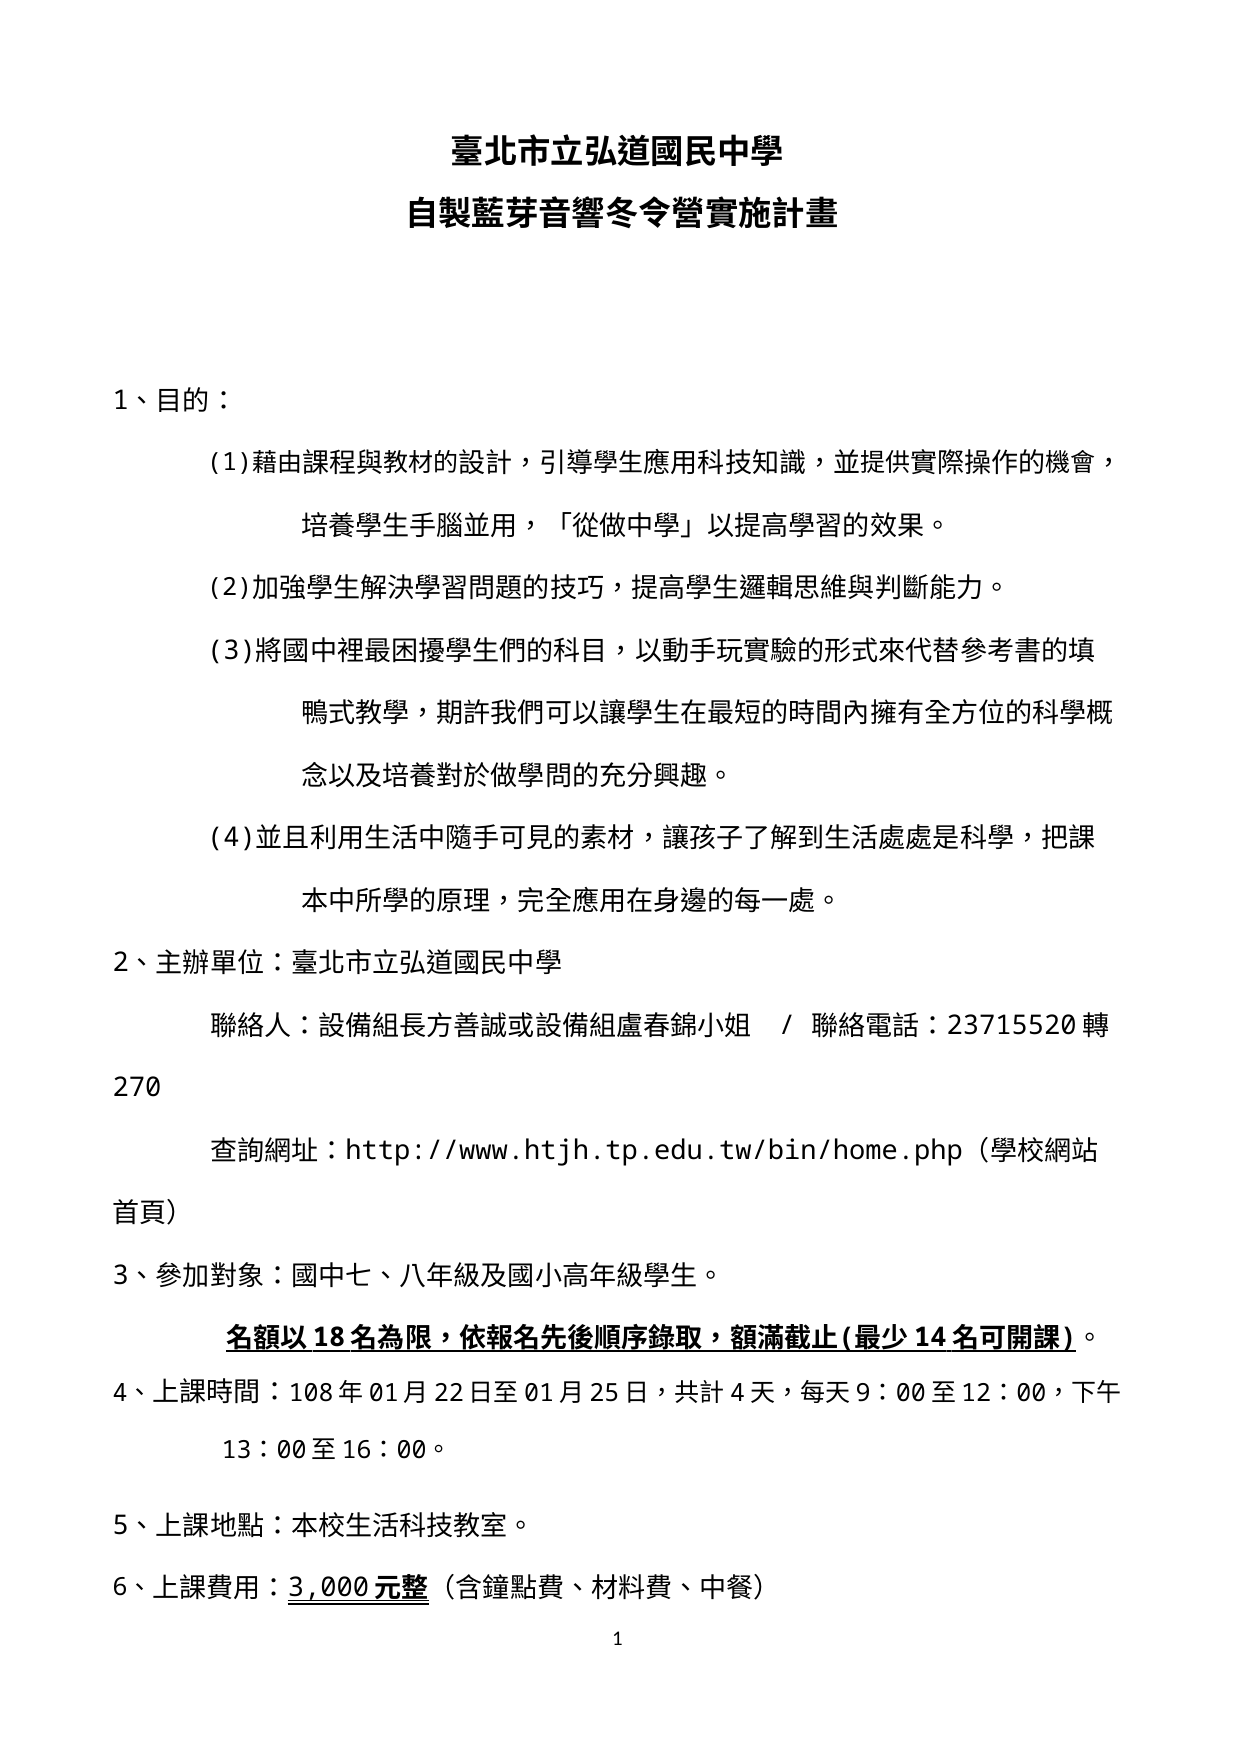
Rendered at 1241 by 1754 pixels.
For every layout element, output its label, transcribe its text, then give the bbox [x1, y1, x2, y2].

text 自製藍芽音響冬令營實施計畫 [112, 169, 1122, 232]
list 將國中裡最困擾學生們的科目，以動手玩實驗的形式來代替參考書的填鴨式教學，期許我們可以讓學生在最短的時間內擁有全方位的科學概念以及培養對於做學問的充分興趣。 [207, 607, 1122, 794]
list 目的： [112, 357, 1122, 419]
list 加強學生解決學習問題的技巧，提高學生邏輯思維與判斷能力。 [207, 544, 1122, 607]
text 臺北市立弘道國民中學 [112, 107, 1122, 169]
list 主辦單位：臺北市立弘道國民中學 [112, 919, 1122, 982]
list 上課費用：3,000元整（含鐘點費、材料費、中餐） [112, 1544, 1122, 1607]
list 藉由課程與教材的設計，引導學生應用科技知識，並提供實際操作的機會，培養學生手腦並用，「從做中學」以提高學習的效果。 [207, 419, 1122, 544]
list 參加對象：國中七、八年級及國小高年級學生。 [112, 1232, 1122, 1294]
list 上課地點：本校生活科技教室。 [112, 1482, 1122, 1544]
list 上課時間：108年01月22日至01月25日，共計4天，每天9：00至12：00，下午13：00至16：00。 [112, 1357, 1122, 1469]
text 名額以18名為限，依報名先後順序錄取，額滿截止(最少14名可開課)。 [112, 1294, 1122, 1357]
text 聯絡人：設備組長方善誠或設備組盧春錦小姐 / 聯絡電話：23715520轉270 [112, 982, 1122, 1107]
list 並且利用生活中隨手可見的素材，讓孩子了解到生活處處是科學，把課本中所學的原理，完全應用在身邊的每一處。 [207, 794, 1122, 919]
text 查詢網址：http://www.htjh.tp.edu.tw/bin/home.php（學校網站首頁） [112, 1107, 1122, 1232]
